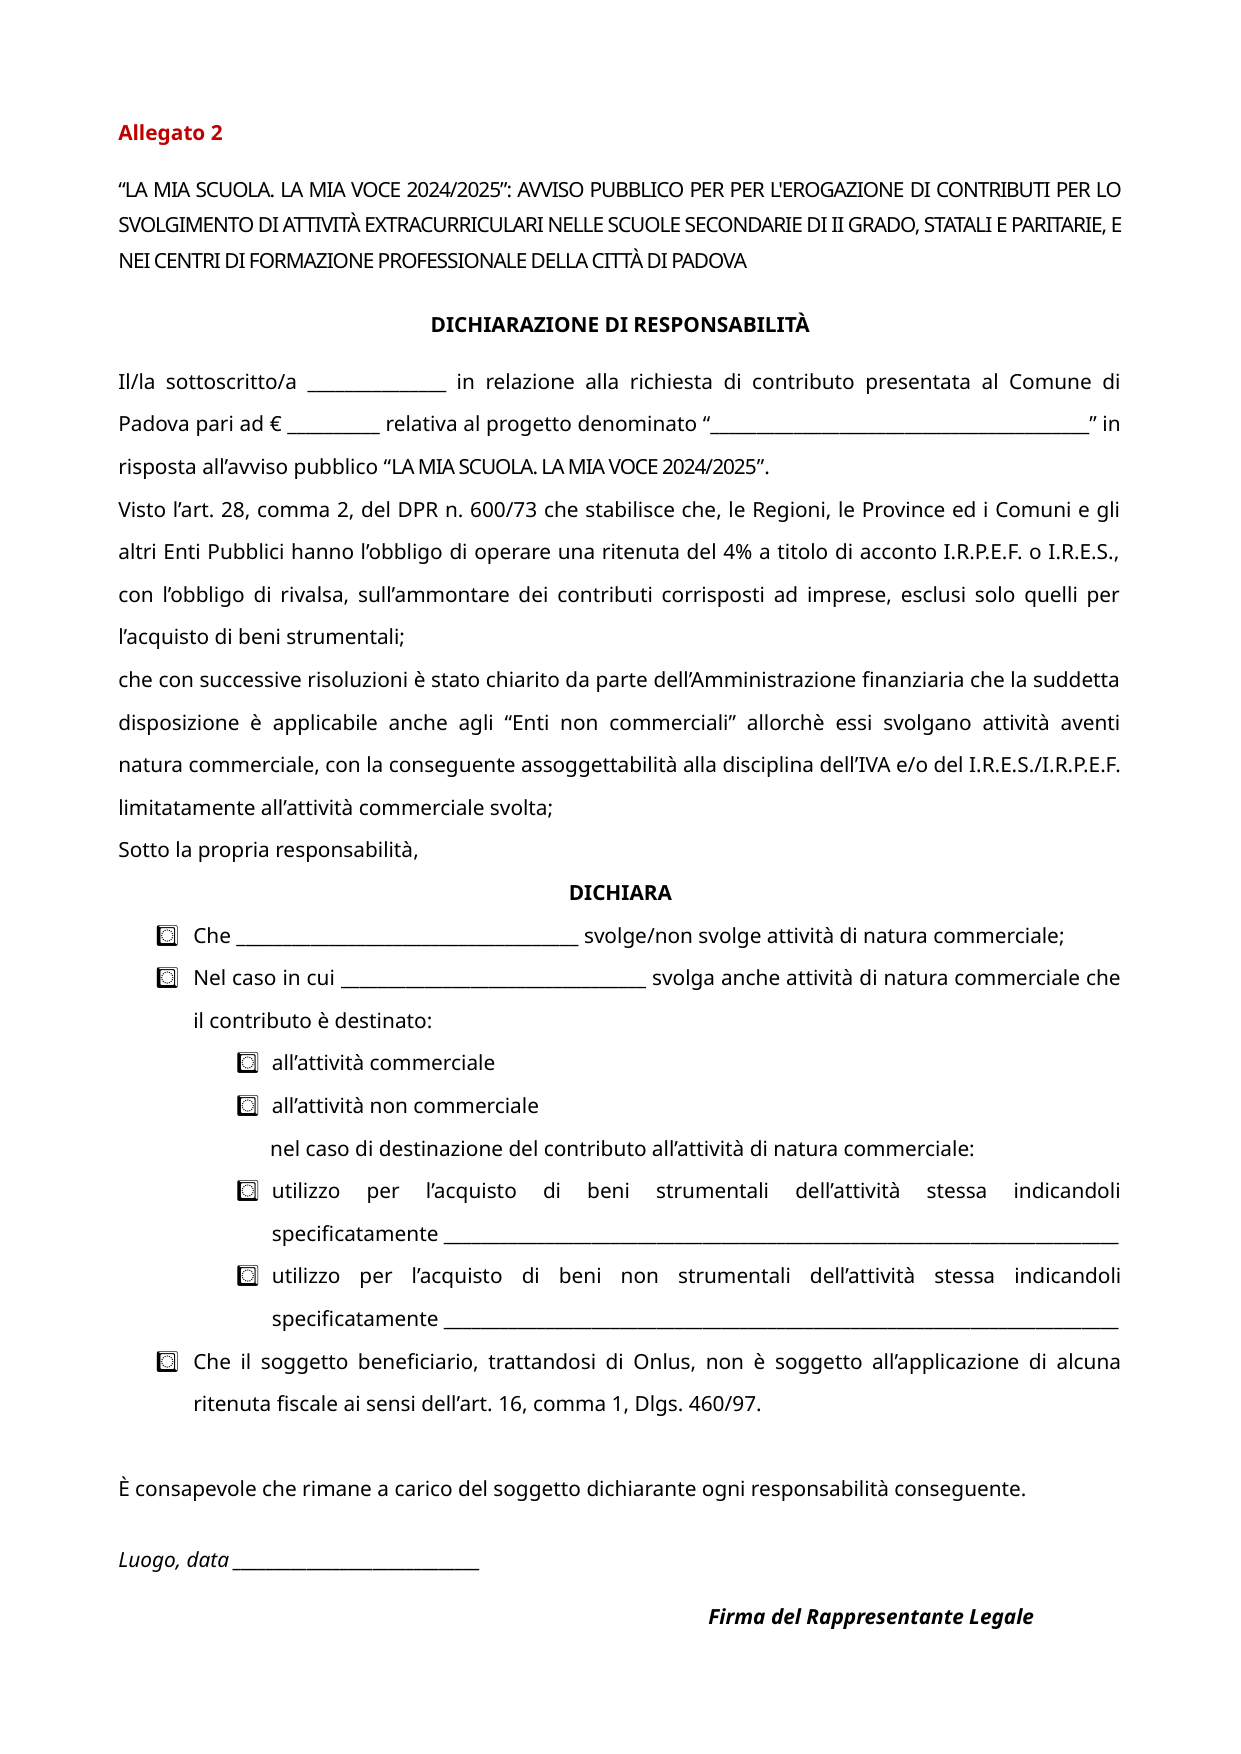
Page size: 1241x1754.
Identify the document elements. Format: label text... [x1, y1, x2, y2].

text Luogo, data ______________________________ [118, 1546, 1122, 1574]
text DICHIARAZIONE DI RESPONSABILITÀ [118, 310, 1122, 338]
text Il/la sottoscritto/a _______________ in relazione alla richiesta di contributo presentata al Comune di Padova pari ad € __________ relativa al progetto denominato “_________________________________________” in risposta all’avviso pubblico “LA MIA SCUOLA. LA MIA VOCE 2024/2025”. [118, 367, 1122, 481]
text “LA MIA SCUOLA. LA MIA VOCE 2024/2025”: AVVISO PUBBLICO PER PER L'EROGAZIONE DI CONTRIBUTI PER LO SVOLGIMENTO DI ATTIVITÀ EXTRACURRICULARI NELLE SCUOLE SECONDARIE DI II GRADO, STATALI E PARITARIE, E NEI CENTRI DI FORMAZIONE PROFESSIONALE DELLA CITTÀ DI PADOVA [118, 175, 1122, 274]
text È consapevole che rimane a carico del soggetto dichiarante ogni responsabilità conseguente. [118, 1474, 1122, 1503]
list Che il soggetto beneficiario, trattandosi di Onlus, non è soggetto all’applicazione di alcuna ritenuta fiscale ai sensi dell’art. 16, comma 1, Dlgs. 460/97. [156, 1347, 1122, 1418]
text nel caso di destinazione del contributo all’attività di natura commerciale: [270, 1134, 1122, 1162]
text Sotto la propria responsabilità, [118, 836, 1122, 864]
text Visto l’art. 28, comma 2, del DPR n. 600/73 che stabilisce che, le Regioni, le Province ed i Comuni e gli altri Enti Pubblici hanno l’obbligo di operare una ritenuta del 4% a titolo di acconto I.R.P.E.F. o I.R.E.S., con l’obbligo di rivalsa, sull’ammontare dei contributi corrisposti ad imprese, esclusi solo quelli per l’acquisto di beni strumentali; [118, 495, 1122, 651]
text Firma del Rappresentante Legale [620, 1602, 1122, 1631]
list all’attività commerciale [236, 1048, 1122, 1077]
list Nel caso in cui _________________________________ svolga anche attività di natura commerciale che il contributo è destinato: [156, 963, 1122, 1034]
text Allegato 2 [118, 118, 1122, 147]
list utilizzo per l’acquisto di beni non strumentali dell’attività stessa indicandoli specificatamente _________________________________________________________________________ [236, 1262, 1122, 1333]
list Che _____________________________________ svolge/non svolge attività di natura commerciale; [156, 921, 1122, 949]
text che con successive risoluzioni è stato chiarito da parte dell’Amministrazione finanziaria che la suddetta disposizione è applicabile anche agli “Enti non commerciali” allorchè essi svolgano attività aventi natura commerciale, con la conseguente assoggettabilità alla disciplina dell’IVA e/o del I.R.E.S./I.R.P.E.F. limitatamente all’attività commerciale svolta; [118, 665, 1122, 821]
list utilizzo per l’acquisto di beni strumentali dell’attività stessa indicandoli specificatamente _________________________________________________________________________ [236, 1176, 1122, 1247]
list all’attività non commerciale [236, 1091, 1122, 1119]
text DICHIARA [118, 878, 1122, 907]
